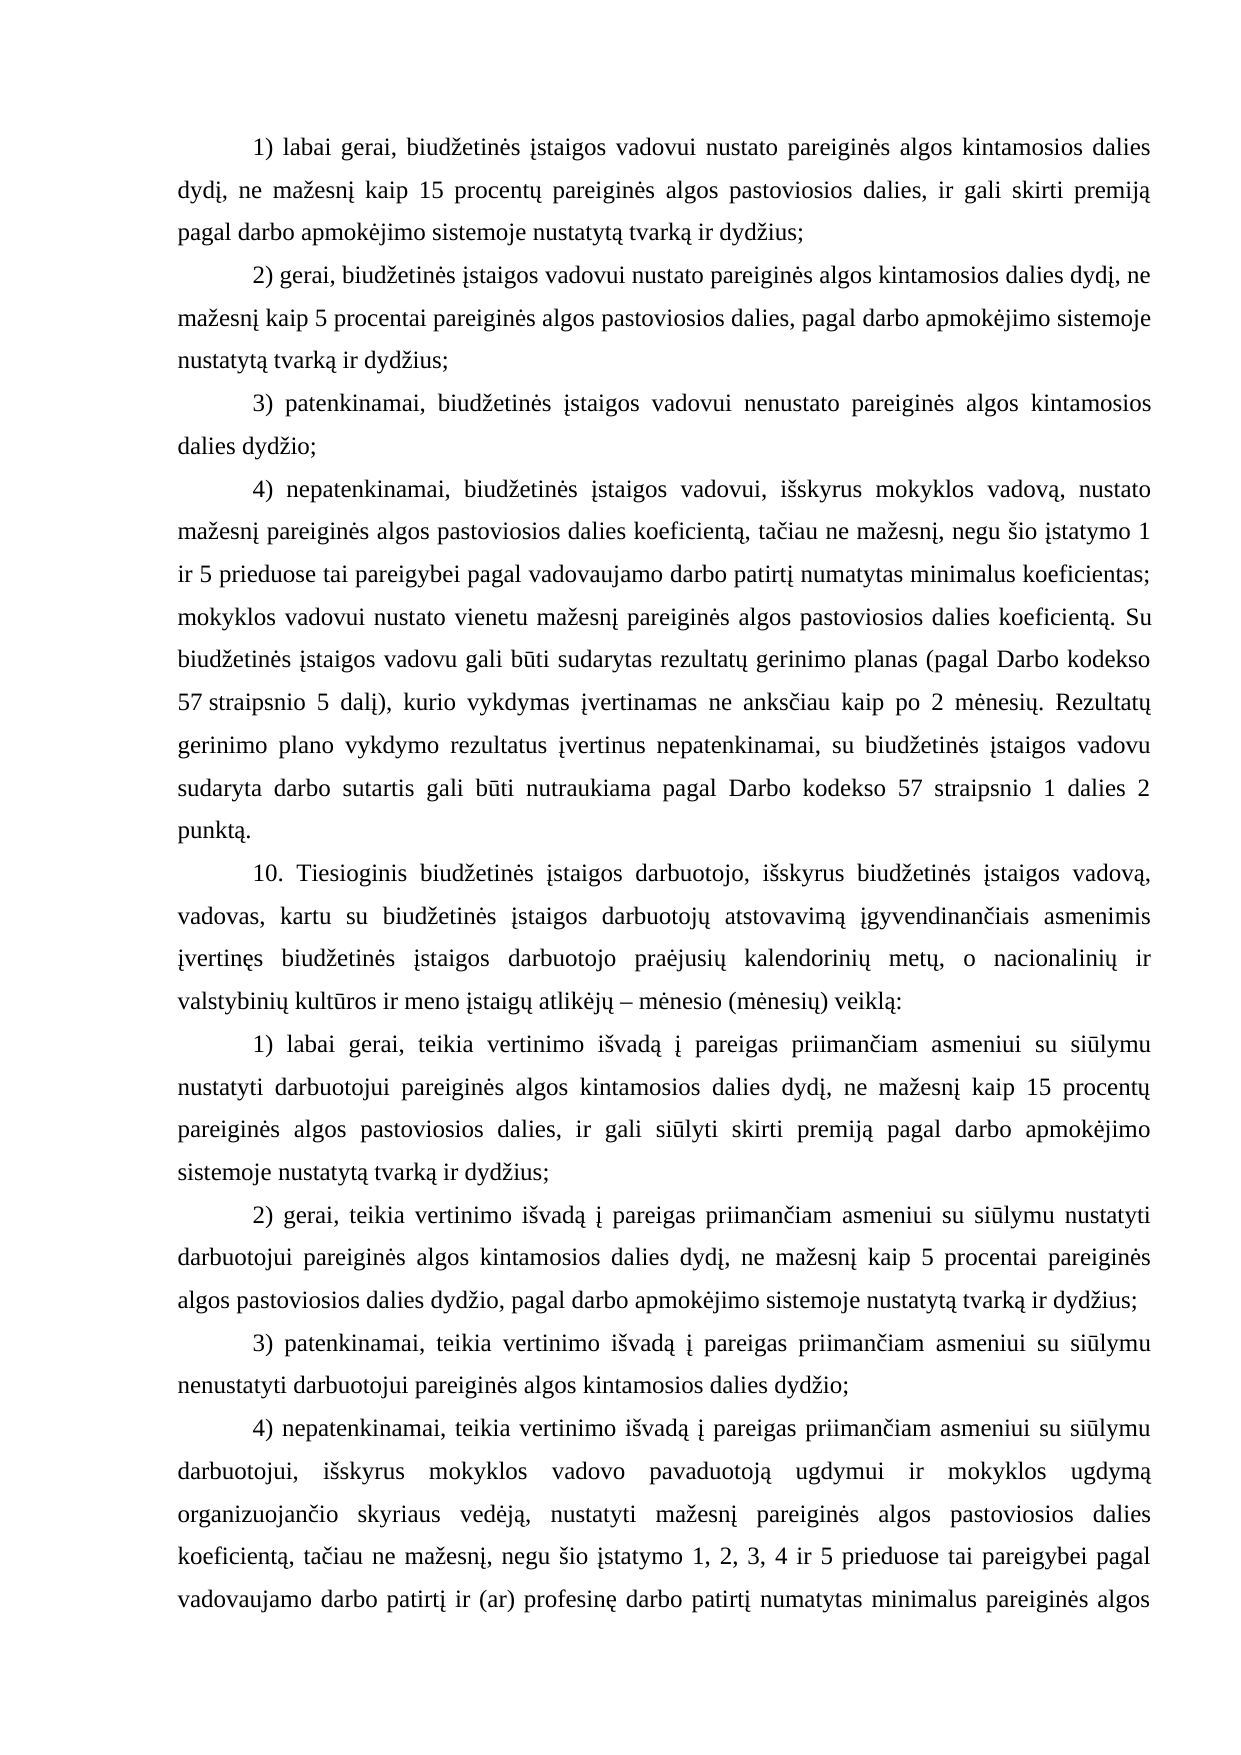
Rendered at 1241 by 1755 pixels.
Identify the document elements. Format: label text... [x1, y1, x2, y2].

text 4) nepatenkinamai, teikia vertinimo išvadą į pareigas priimančiam asmeniui su siūlymu darbuotojui, išskyrus mokyklos vadovo pavaduotoją ugdymui ir mokyklos ugdymą organizuojančio skyriaus vedėją, nustatyti mažesnį pareiginės algos pastoviosios dalies koeficientą, tačiau ne mažesnį, negu šio įstatymo 1, 2, 3, 4 ir 5 prieduose tai pareigybei pagal vadovaujamo darbo patirtį ir (ar) profesinę darbo patirtį numatytas minimalus pareiginės algos [177, 1399, 1152, 1613]
text 1) labai gerai, biudžetinės įstaigos vadovui nustato pareiginės algos kintamosios dalies dydį, ne mažesnį kaip 15 procentų pareiginės algos pastoviosios dalies, ir gali skirti premiją pagal darbo apmokėjimo sistemoje nustatytą tvarką ir dydžius; [177, 118, 1152, 246]
text 3) patenkinamai, biudžetinės įstaigos vadovui nenustato pareiginės algos kintamosios dalies dydžio; [177, 374, 1152, 460]
text 10. Tiesioginis biudžetinės įstaigos darbuotojo, išskyrus biudžetinės įstaigos vadovą, vadovas, kartu su biudžetinės įstaigos darbuotojų atstovavimą įgyvendinančiais asmenimis įvertinęs biudžetinės įstaigos darbuotojo praėjusių kalendorinių metų, o nacionalinių ir valstybinių kultūros ir meno įstaigų atlikėjų – mėnesio (mėnesių) veiklą: [177, 844, 1152, 1015]
text 4) nepatenkinamai, biudžetinės įstaigos vadovui, išskyrus mokyklos vadovą, nustato mažesnį pareiginės algos pastoviosios dalies koeficientą, tačiau ne mažesnį, negu šio įstatymo 1 ir 5 prieduose tai pareigybei pagal vadovaujamo darbo patirtį numatytas minimalus koeficientas; mokyklos vadovui nustato vienetu mažesnį pareiginės algos pastoviosios dalies koeficientą. Su biudžetinės įstaigos vadovu gali būti sudarytas rezultatų gerinimo planas (pagal Darbo kodekso 57 straipsnio 5 dalį), kurio vykdymas įvertinamas ne anksčiau kaip po 2 mėnesių. Rezultatų gerinimo plano vykdymo rezultatus įvertinus nepatenkinamai, su biudžetinės įstaigos vadovu sudaryta darbo sutartis gali būti nutraukiama pagal Darbo kodekso 57 straipsnio 1 dalies 2 punktą. [177, 460, 1152, 844]
text 3) patenkinamai, teikia vertinimo išvadą į pareigas priimančiam asmeniui su siūlymu nenustatyti darbuotojui pareiginės algos kintamosios dalies dydžio; [177, 1314, 1152, 1399]
text 2) gerai, teikia vertinimo išvadą į pareigas priimančiam asmeniui su siūlymu nustatyti darbuotojui pareiginės algos kintamosios dalies dydį, ne mažesnį kaip 5 procentai pareiginės algos pastoviosios dalies dydžio, pagal darbo apmokėjimo sistemoje nustatytą tvarką ir dydžius; [177, 1186, 1152, 1314]
text 2) gerai, biudžetinės įstaigos vadovui nustato pareiginės algos kintamosios dalies dydį, ne mažesnį kaip 5 procentai pareiginės algos pastoviosios dalies, pagal darbo apmokėjimo sistemoje nustatytą tvarką ir dydžius; [177, 246, 1152, 374]
text 1) labai gerai, teikia vertinimo išvadą į pareigas priimančiam asmeniui su siūlymu nustatyti darbuotojui pareiginės algos kintamosios dalies dydį, ne mažesnį kaip 15 procentų pareiginės algos pastoviosios dalies, ir gali siūlyti skirti premiją pagal darbo apmokėjimo sistemoje nustatytą tvarką ir dydžius; [177, 1015, 1152, 1186]
